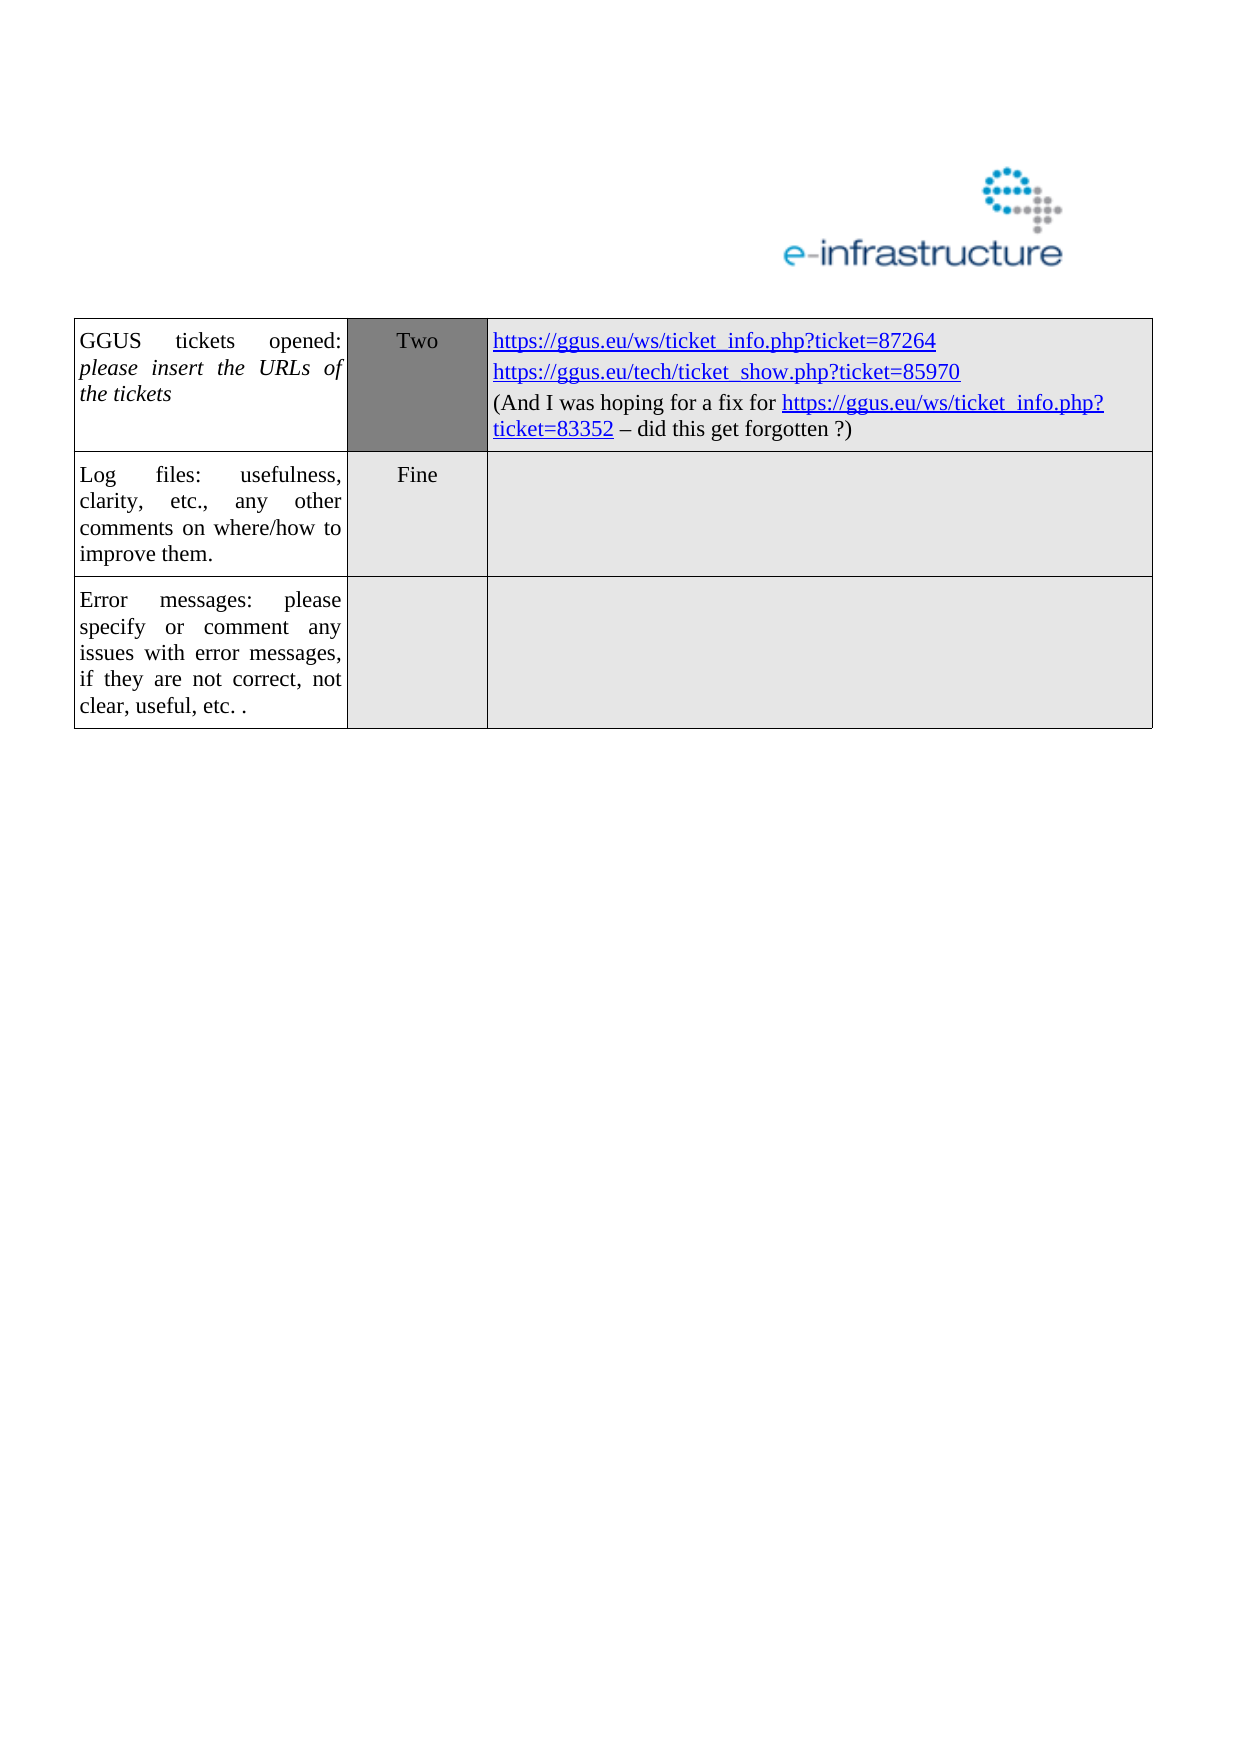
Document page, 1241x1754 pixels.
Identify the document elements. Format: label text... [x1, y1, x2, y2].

table_cell [488, 577, 1152, 728]
table_cell Log files: usefulness, clarity, etc., any other comments on where/how to improve them. [75, 452, 347, 576]
table_cell GGUS tickets opened: please insert the URLs of the tickets [75, 319, 347, 451]
table_cell Two [348, 319, 487, 451]
picture [777, 161, 1070, 274]
table_cell https://ggus.eu/ws/ticket_info.php?ticket=87264 https://ggus.eu/tech/ticket_show.php?ticket=85970 (And I was hoping for a fix for https://ggus.eu/ws/ticket_info.php?ticket=83352 – did this get forgotten ?) [488, 319, 1152, 451]
table_cell Error messages: please specify or comment any issues with error messages, if they are not correct, not clear, useful, etc. . [75, 577, 347, 728]
table_cell [488, 452, 1152, 576]
table_cell [348, 577, 487, 728]
table_cell Fine [348, 452, 487, 576]
